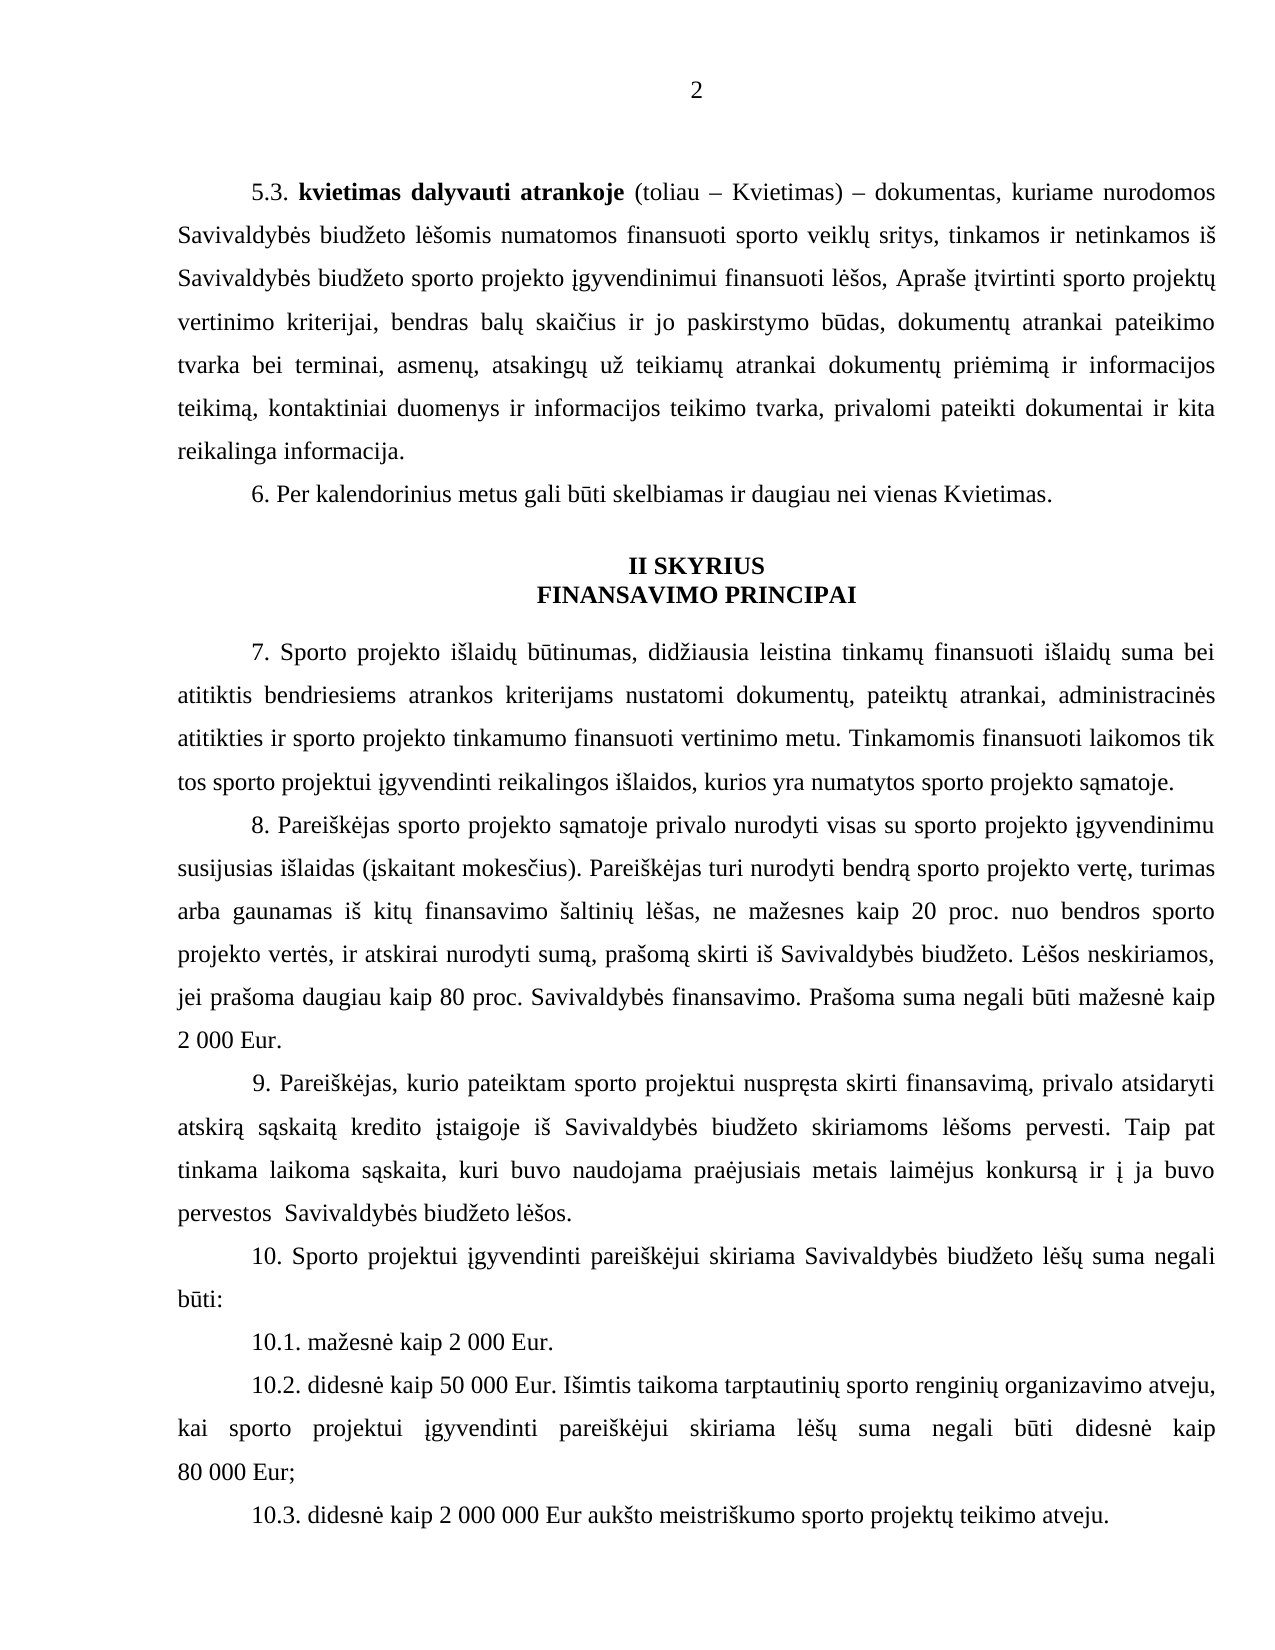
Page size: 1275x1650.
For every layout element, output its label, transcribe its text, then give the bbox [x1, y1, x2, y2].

text 10.3. didesnė kaip 2 000 000 Eur aukšto meistriškumo sporto projektų teikimo atveju. [177, 1500, 1216, 1528]
text 8. Pareiškėjas sporto projekto sąmatoje privalo nurodyti visas su sporto projekto įgyvendinimu susijusias išlaidas (įskaitant mokesčius). Pareiškėjas turi nurodyti bendrą sporto projekto vertę, turimas arba gaunamas iš kitų finansavimo šaltinių lėšas, ne mažesnes kaip 20 proc. nuo bendros sporto projekto vertės, ir atskirai nurodyti sumą, prašomą skirti iš Savivaldybės biudžeto. Lėšos neskiriamos, jei prašoma daugiau kaip 80 proc. Savivaldybės finansavimo. Prašoma suma negali būti mažesnė kaip 2 000 Eur. [177, 810, 1216, 1054]
text 9. Pareiškėjas, kurio pateiktam sporto projektui nuspręsta skirti finansavimą, privalo atsidaryti atskirą sąskaitą kredito įstaigoje iš Savivaldybės biudžeto skiriamoms lėšoms pervesti. Taip pat tinkama laikoma sąskaita, kuri buvo naudojama praėjusiais metais laimėjus konkursą ir į ja buvo pervestos Savivaldybės biudžeto lėšos. [177, 1068, 1216, 1227]
text 10.1. mažesnė kaip 2 000 Eur. [177, 1327, 1216, 1356]
text 6. Per kalendorinius metus gali būti skelbiamas ir daugiau nei vienas Kvietimas. [177, 479, 1216, 508]
text FINANSAVIMO PRINCIPAI [177, 580, 1216, 608]
text 10.2. didesnė kaip 50 000 Eur. Išimtis taikoma tarptautinių sporto renginių organizavimo atveju, kai sporto projektui įgyvendinti pareiškėjui skiriama lėšų suma negali būti didesnė kaip 80 000 Eur; [177, 1370, 1216, 1485]
text II SKYRIUS [177, 551, 1216, 580]
text 7. Sporto projekto išlaidų būtinumas, didžiausia leistina tinkamų finansuoti išlaidų suma bei atitiktis bendriesiems atrankos kriterijams nustatomi dokumentų, pateiktų atrankai, administracinės atitikties ir sporto projekto tinkamumo finansuoti vertinimo metu. Tinkamomis finansuoti laikomos tik tos sporto projektui įgyvendinti reikalingos išlaidos, kurios yra numatytos sporto projekto sąmatoje. [177, 637, 1216, 795]
text 10. Sporto projektui įgyvendinti pareiškėjui skiriama Savivaldybės biudžeto lėšų suma negali būti: [177, 1241, 1216, 1313]
text 5.3. kvietimas dalyvauti atrankoje (toliau – Kvietimas) – dokumentas, kuriame nurodomos Savivaldybės biudžeto lėšomis numatomos finansuoti sporto veiklų sritys, tinkamos ir netinkamos iš Savivaldybės biudžeto sporto projekto įgyvendinimui finansuoti lėšos, Apraše įtvirtinti sporto projektų vertinimo kriterijai, bendras balų skaičius ir jo paskirstymo būdas, dokumentų atrankai pateikimo tvarka bei terminai, asmenų, atsakingų už teikiamų atrankai dokumentų priėmimą ir informacijos teikimą, kontaktiniai duomenys ir informacijos teikimo tvarka, privalomi pateikti dokumentai ir kita reikalinga informacija. [177, 177, 1216, 465]
